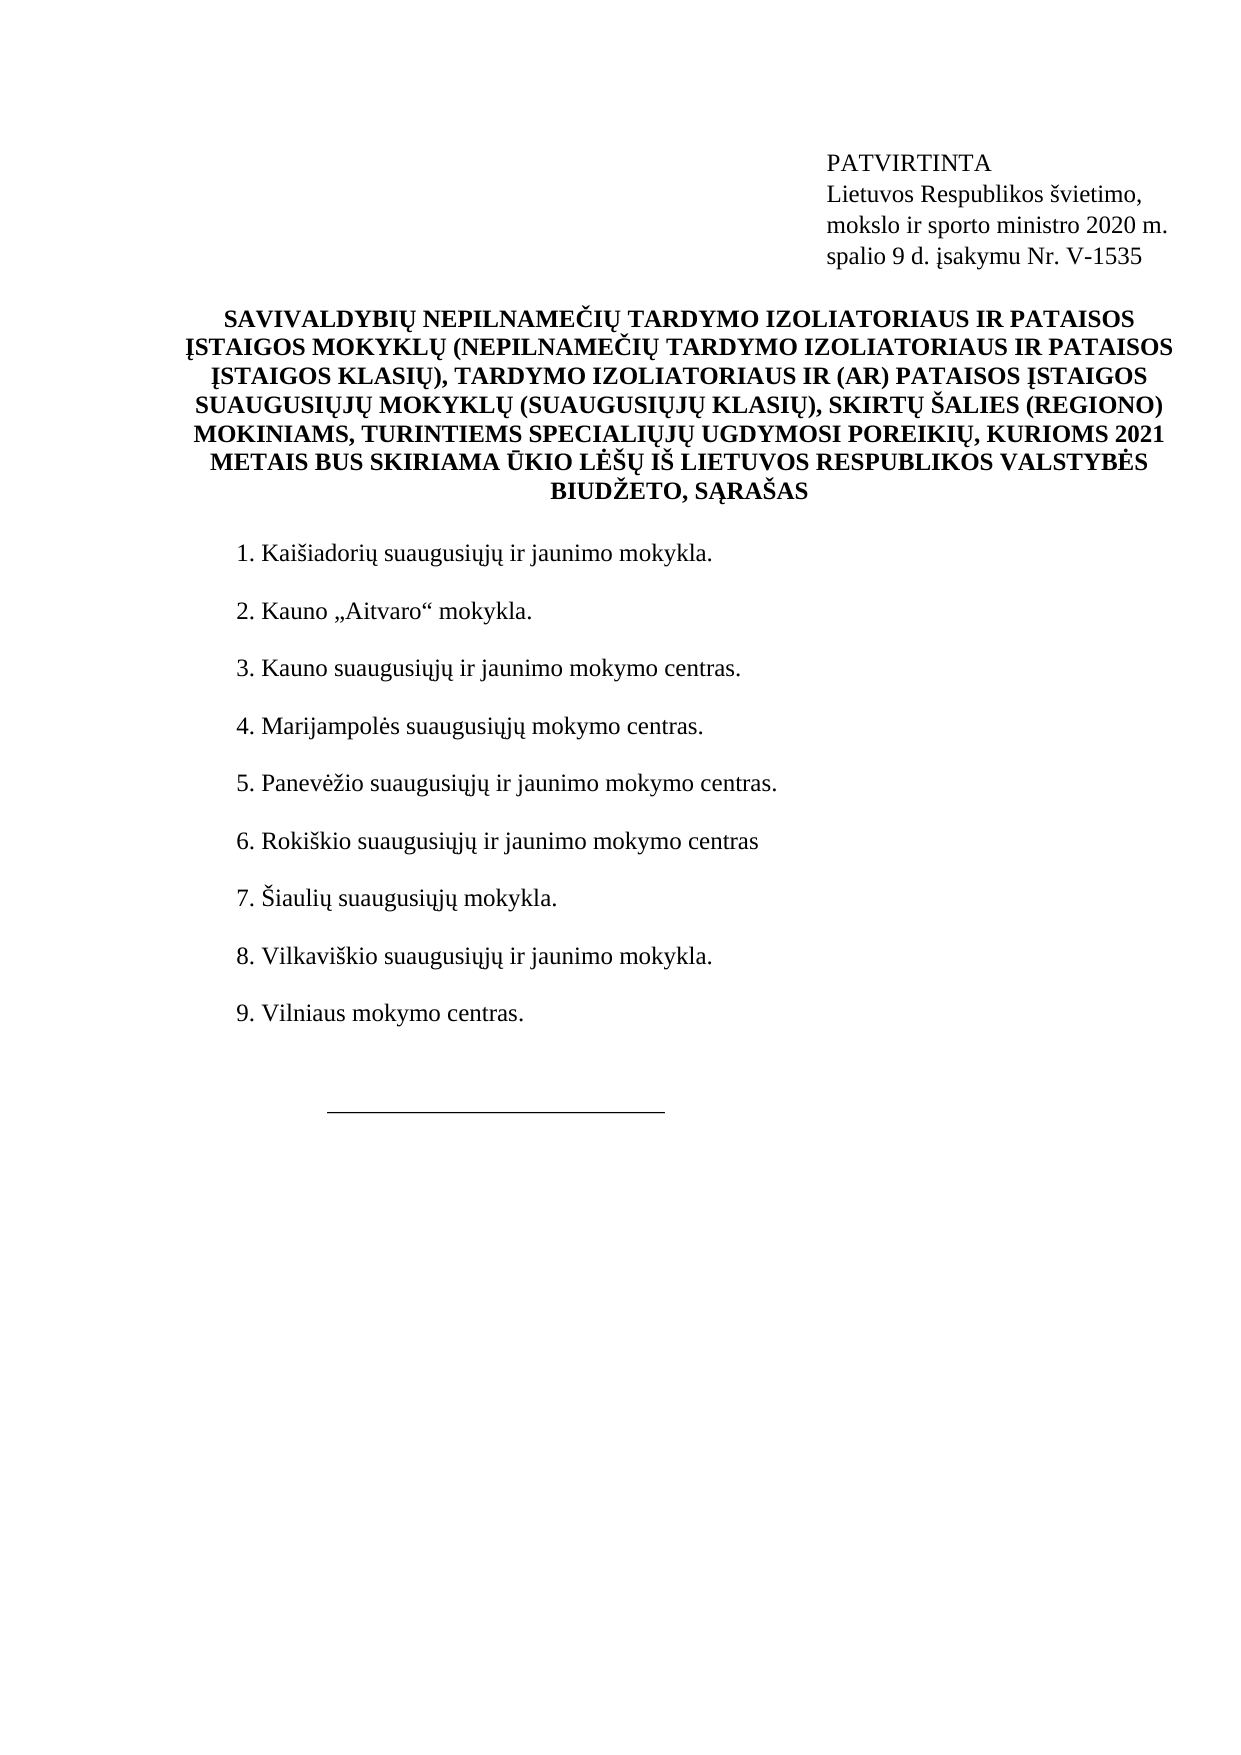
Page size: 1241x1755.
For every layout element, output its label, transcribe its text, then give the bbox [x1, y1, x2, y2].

text 5. Panevėžio suaugusiųjų ir jaunimo mokymo centras. [177, 768, 1182, 797]
text 4. Marijampolės suaugusiųjų mokymo centras. [177, 711, 1182, 740]
text mokslo ir sporto ministro 2020 m. [826, 210, 1182, 239]
text 6. Rokiškio suaugusiųjų ir jaunimo mokymo centras [177, 826, 1182, 855]
text 2. Kauno „Aitvaro“ mokykla. [177, 596, 1182, 625]
text 9. Vilniaus mokymo centras. [177, 998, 1182, 1027]
text PATVIRTINTA [697, 148, 1182, 177]
text ___________________________ [177, 1087, 1182, 1116]
text 1. Kaišiadorių suaugusiųjų ir jaunimo mokykla. [177, 538, 1182, 567]
text 8. Vilkaviškio suaugusiųjų ir jaunimo mokykla. [177, 941, 1182, 970]
text SAVIVALDYBIŲ NEPILNAMEČIŲ TARDYMO IZOLIATORIAUS IR PATAISOS ĮSTAIGOS MOKYKLŲ (NEPILNAMEČIŲ TARDYMO IZOLIATORIAUS IR PATAISOS ĮSTAIGOS KLASIŲ), TARDYMO IZOLIATORIAUS IR (AR) PATAISOS ĮSTAIGOS SUAUGUSIŲJŲ MOKYKLŲ (SUAUGUSIŲJŲ KLASIŲ), SKIRTŲ ŠALIES (REGIONO) MOKINIAMS, TURINTIEMS SPECIALIŲJŲ UGDYMOSI POREIKIŲ, KURIOMS 2021 METAIS BUS SKIRIAMA ŪKIO LĖŠŲ IŠ LIETUVOS RESPUBLIKOS VALSTYBĖS BIUDŽETO, SĄRAŠAS [177, 304, 1182, 505]
text Lietuvos Respublikos švietimo, [697, 179, 1182, 208]
text 3. Kauno suaugusiųjų ir jaunimo mokymo centras. [177, 653, 1182, 682]
text spalio 9 d. įsakymu Nr. V-1535 [826, 241, 1182, 270]
text 7. Šiaulių suaugusiųjų mokykla. [177, 883, 1182, 912]
